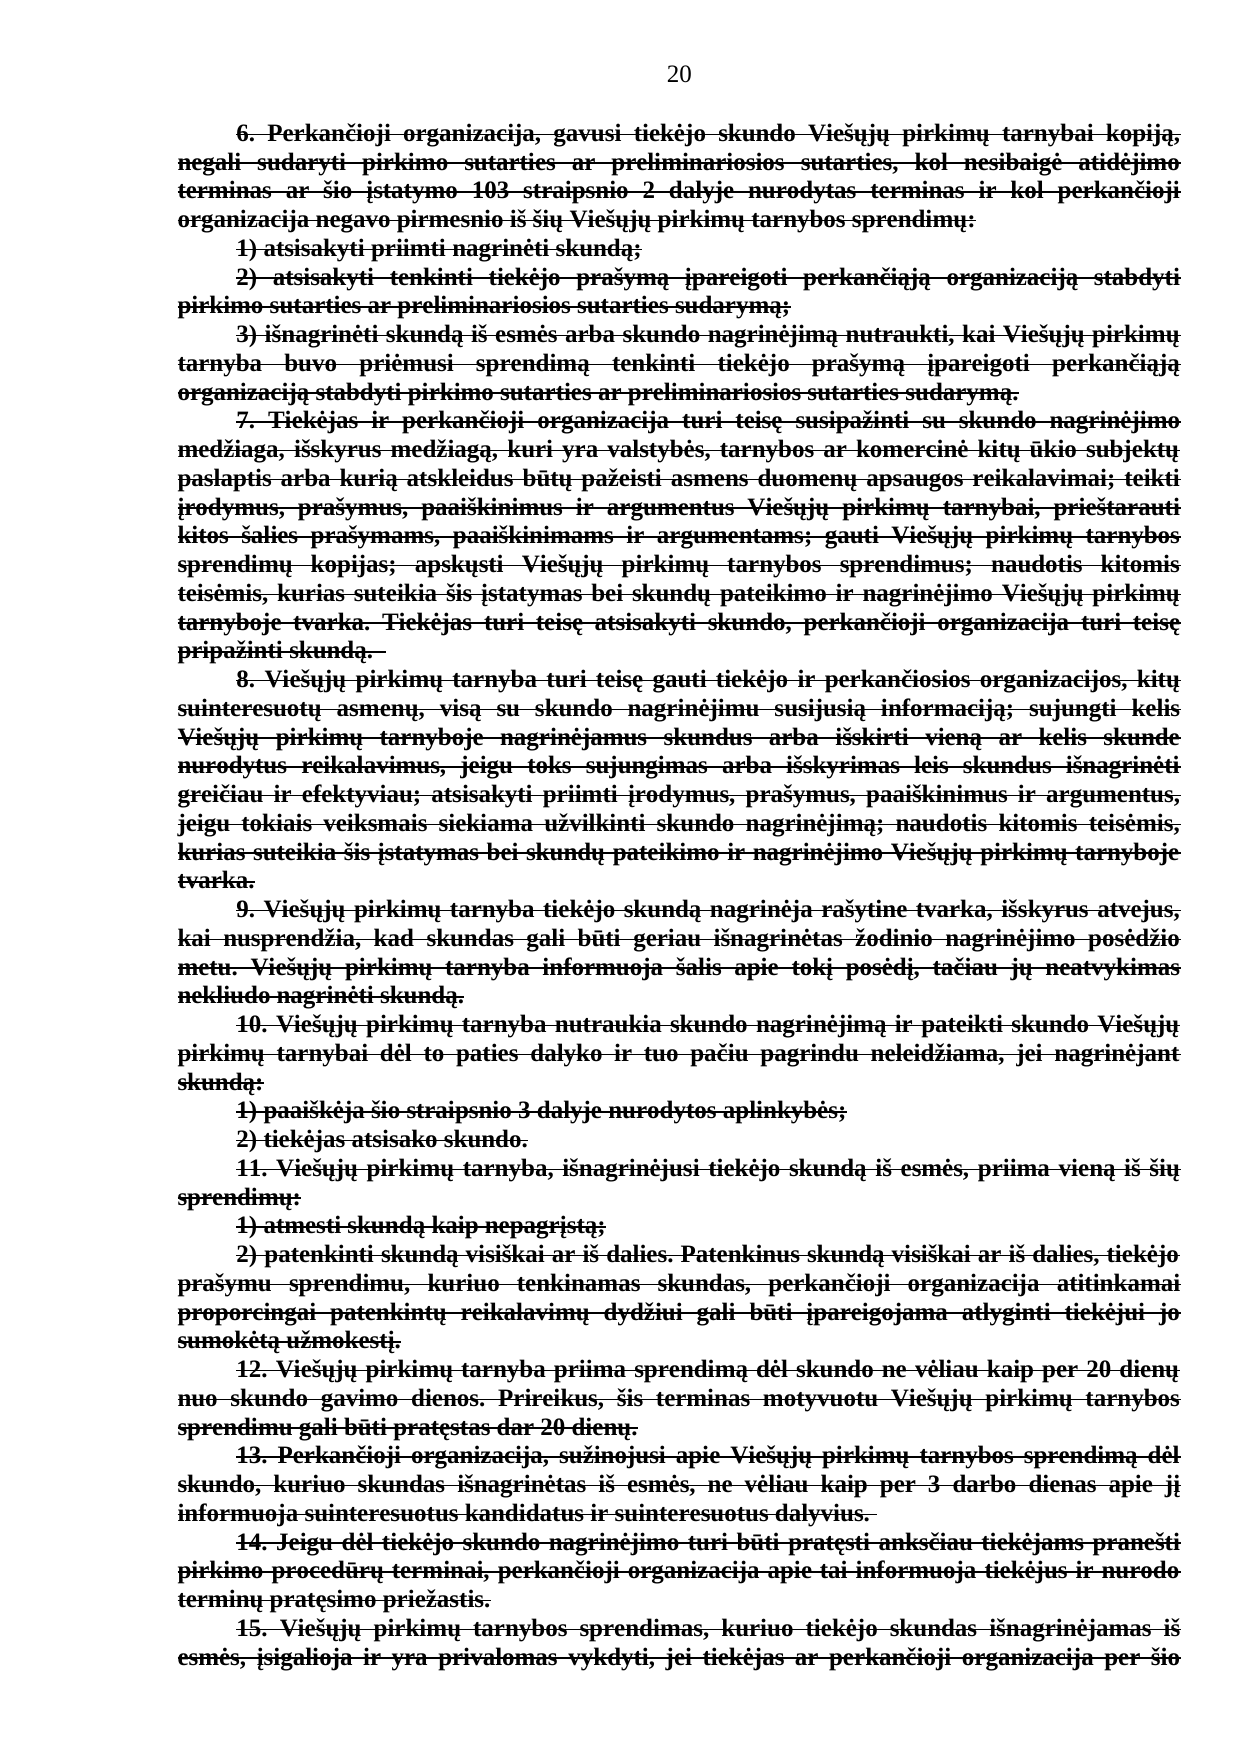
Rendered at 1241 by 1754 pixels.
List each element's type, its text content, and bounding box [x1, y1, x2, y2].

text 7. Tiekėjas ir perkančioji organizacija turi teisę susipažinti su skundo nagrinėjimo medžiaga, išskyrus medžiagą, kuri yra valstybės, tarnybos ar komercinė kitų ūkio subjektų paslaptis arba kurią atskleidus būtų pažeisti asmens duomenų apsaugos reikalavimai; teikti įrodymus, prašymus, paaiškinimus ir argumentus Viešųjų pirkimų tarnybai, prieštarauti kitos šalies prašymams, paaiškinimams ir argumentams; gauti Viešųjų pirkimų tarnybos sprendimų kopijas; apskųsti Viešųjų pirkimų tarnybos sprendimus; naudotis kitomis teisėmis, kurias suteikia šis įstatymas bei skundų pateikimo ir nagrinėjimo Viešųjų pirkimų tarnyboje tvarka. Tiekėjas turi teisę atsisakyti skundo, perkančioji organizacija turi teisę pripažinti skundą. [177, 406, 1181, 479]
text 8. Viešųjų pirkimų tarnyba turi teisę gauti tiekėjo ir perkančiosios organizacijos, kitų suinteresuotų asmenų, visą su skundo nagrinėjimu susijusią informaciją; sujungti kelis Viešųjų pirkimų tarnyboje nagrinėjamus skundus arba išskirti vieną ar kelis skunde nurodytus reikalavimus, jeigu toks sujungimas arba išskyrimas leis skundus išnagrinėti greičiau ir efektyviau; atsisakyti priimti įrodymus, prašymus, paaiškinimus ir argumentus, jeigu tokiais veiksmais siekiama užvilkinti skundo nagrinėjimą; naudotis kitomis teisėmis, kurias suteikia šis įstatymas bei skundų pateikimo ir nagrinėjimo Viešųjų pirkimų tarnyboje tvarka. [177, 767, 1181, 795]
text 15. Viešųjų pirkimų tarnybos sprendimas, kuriuo tiekėjo skundas išnagrinėjamas iš esmės, įsigalioja ir yra privalomas vykdyti, jei tiekėjas ar perkančioji organizacija per šio įstatymo 102 straipsnio 1 dalies 3 punkte nurodytą terminą nepateikia prašymo ar nepareiškia ieškinio teismui. Kreipimasis į teismą nelaikomas Viešųjų pirkimų tarnybos sprendimo apskundimu. [284, 1659, 991, 1671]
text 6. Perkančioji organizacija, gavusi tiekėjo skundo Viešųjų pirkimų tarnybai kopiją, negali sudaryti pirkimo sutarties ar preliminariosios sutarties, kol nesibaigė atidėjimo terminas ar šio įstatymo 103 straipsnio 2 dalyje nurodytas terminas ir kol perkančioji organizacija negavo pirmesnio iš šių Viešųjų pirkimų tarnybos sprendimų: [177, 163, 1181, 191]
text 3) išnagrinėti skundą iš esmės arba skundo nagrinėjimą nutraukti, kai Viešųjų pirkimų tarnyba buvo priėmusi sprendimą tenkinti tiekėjo prašymą įpareigoti perkančiąją organizaciją stabdyti pirkimo sutarties ar preliminariosios sutarties sudarymą. [177, 319, 1181, 364]
text 7. Tiekėjas ir perkančioji organizacija turi teisę susipažinti su skundo nagrinėjimo medžiaga, išskyrus medžiagą, kuri yra valstybės, tarnybos ar komercinė kitų ūkio subjektų paslaptis arba kurią atskleidus būtų pažeisti asmens duomenų apsaugos reikalavimai; teikti įrodymus, prašymus, paaiškinimus ir argumentus Viešųjų pirkimų tarnybai, prieštarauti kitos šalies prašymams, paaiškinimams ir argumentams; gauti Viešųjų pirkimų tarnybos sprendimų kopijas; apskųsti Viešųjų pirkimų tarnybos sprendimus; naudotis kitomis teisėmis, kurias suteikia šis įstatymas bei skundų pateikimo ir nagrinėjimo Viešųjų pirkimų tarnyboje tvarka. Tiekėjas turi teisę atsisakyti skundo, perkančioji organizacija turi teisę pripažinti skundą. [177, 508, 1181, 536]
text 7. Tiekėjas ir perkančioji organizacija turi teisę susipažinti su skundo nagrinėjimo medžiaga, išskyrus medžiagą, kuri yra valstybės, tarnybos ar komercinė kitų ūkio subjektų paslaptis arba kurią atskleidus būtų pažeisti asmens duomenų apsaugos reikalavimai; teikti įrodymus, prašymus, paaiškinimus ir argumentus Viešųjų pirkimų tarnybai, prieštarauti kitos šalies prašymams, paaiškinimams ir argumentams; gauti Viešųjų pirkimų tarnybos sprendimų kopijas; apskųsti Viešųjų pirkimų tarnybos sprendimus; naudotis kitomis teisėmis, kurias suteikia šis įstatymas bei skundų pateikimo ir nagrinėjimo Viešųjų pirkimų tarnyboje tvarka. Tiekėjas turi teisę atsisakyti skundo, perkančioji organizacija turi teisę pripažinti skundą. [177, 623, 1181, 664]
text 13. Perkančioji organizacija, sužinojusi apie Viešųjų pirkimų tarnybos sprendimą dėl skundo, kuriuo skundas išnagrinėtas iš esmės, ne vėliau kaip per 3 darbo dienas apie jį informuoja suinteresuotus kandidatus ir suinteresuotus dalyvius. [177, 1441, 1181, 1485]
text 1) atmesti skundą kaip nepagrįstą; [177, 1211, 1181, 1239]
text 9. Viešųjų pirkimų tarnyba tiekėjo skundą nagrinėja rašytine tvarka, išskyrus atvejus, kai nusprendžia, kad skundas gali būti geriau išnagrinėtas žodinio nagrinėjimo posėdžio metu. Viešųjų pirkimų tarnyba informuoja šalis apie tokį posėdį, tačiau jų neatvykimas nekliudo nagrinėti skundą. [177, 894, 1181, 939]
text 10. Viešųjų pirkimų tarnyba nutraukia skundo nagrinėjimą ir pateikti skundo Viešųjų pirkimų tarnybai dėl to paties dalyko ir tuo pačiu pagrindu neleidžiama, jei nagrinėjant skundą: [177, 1055, 1181, 1096]
text 9. Viešųjų pirkimų tarnyba tiekėjo skundą nagrinėja rašytine tvarka, išskyrus atvejus, kai nusprendžia, kad skundas gali būti geriau išnagrinėtas žodinio nagrinėjimo posėdžio metu. Viešųjų pirkimų tarnyba informuoja šalis apie tokį posėdį, tačiau jų neatvykimas nekliudo nagrinėti skundą. [177, 968, 1181, 1009]
text 8. Viešųjų pirkimų tarnyba turi teisę gauti tiekėjo ir perkančiosios organizacijos, kitų suinteresuotų asmenų, visą su skundo nagrinėjimu susijusią informaciją; sujungti kelis Viešųjų pirkimų tarnyboje nagrinėjamus skundus arba išskirti vieną ar kelis skunde nurodytus reikalavimus, jeigu toks sujungimas arba išskyrimas leis skundus išnagrinėti greičiau ir efektyviau; atsisakyti priimti įrodymus, prašymus, paaiškinimus ir argumentus, jeigu tokiais veiksmais siekiama užvilkinti skundo nagrinėjimą; naudotis kitomis teisėmis, kurias suteikia šis įstatymas bei skundų pateikimo ir nagrinėjimo Viešųjų pirkimų tarnyboje tvarka. [177, 825, 1181, 852]
text 6. Perkančioji organizacija, gavusi tiekėjo skundo Viešųjų pirkimų tarnybai kopiją, negali sudaryti pirkimo sutarties ar preliminariosios sutarties, kol nesibaigė atidėjimo terminas ar šio įstatymo 103 straipsnio 2 dalyje nurodytas terminas ir kol perkančioji organizacija negavo pirmesnio iš šių Viešųjų pirkimų tarnybos sprendimų: [177, 192, 1181, 233]
text 2) atsisakyti tenkinti tiekėjo prašymą įpareigoti perkančiąją organizaciją stabdyti pirkimo sutarties ar preliminariosios sutarties sudarymą; [177, 262, 1181, 319]
text 8. Viešųjų pirkimų tarnyba turi teisę gauti tiekėjo ir perkančiosios organizacijos, kitų suinteresuotų asmenų, visą su skundo nagrinėjimu susijusią informaciją; sujungti kelis Viešųjų pirkimų tarnyboje nagrinėjamus skundus arba išskirti vieną ar kelis skunde nurodytus reikalavimus, jeigu toks sujungimas arba išskyrimas leis skundus išnagrinėti greičiau ir efektyviau; atsisakyti priimti įrodymus, prašymus, paaiškinimus ir argumentus, jeigu tokiais veiksmais siekiama užvilkinti skundo nagrinėjimą; naudotis kitomis teisėmis, kurias suteikia šis įstatymas bei skundų pateikimo ir nagrinėjimo Viešųjų pirkimų tarnyboje tvarka. [177, 853, 1181, 894]
text 2) tiekėjas atsisako skundo. [177, 1124, 1181, 1153]
text 7. Tiekėjas ir perkančioji organizacija turi teisę susipažinti su skundo nagrinėjimo medžiaga, išskyrus medžiagą, kuri yra valstybės, tarnybos ar komercinė kitų ūkio subjektų paslaptis arba kurią atskleidus būtų pažeisti asmens duomenų apsaugos reikalavimai; teikti įrodymus, prašymus, paaiškinimus ir argumentus Viešųjų pirkimų tarnybai, prieštarauti kitos šalies prašymams, paaiškinimams ir argumentams; gauti Viešųjų pirkimų tarnybos sprendimų kopijas; apskųsti Viešųjų pirkimų tarnybos sprendimus; naudotis kitomis teisėmis, kurias suteikia šis įstatymas bei skundų pateikimo ir nagrinėjimo Viešųjų pirkimų tarnyboje tvarka. Tiekėjas turi teisę atsisakyti skundo, perkančioji organizacija turi teisę pripažinti skundą. [177, 480, 1181, 507]
text 12. Viešųjų pirkimų tarnyba priima sprendimą dėl skundo ne vėliau kaip per 20 dienų nuo skundo gavimo dienos. Prireikus, šis terminas motyvuotu Viešųjų pirkimų tarnybos sprendimu gali būti pratęstas dar 20 dienų. [177, 1400, 1181, 1441]
text 3) išnagrinėti skundą iš esmės arba skundo nagrinėjimą nutraukti, kai Viešųjų pirkimų tarnyba buvo priėmusi sprendimą tenkinti tiekėjo prašymą įpareigoti perkančiąją organizaciją stabdyti pirkimo sutarties ar preliminariosios sutarties sudarymą. [177, 365, 1181, 406]
text 15. Viešųjų pirkimų tarnybos sprendimas, kuriuo tiekėjo skundas išnagrinėjamas iš esmės, įsigalioja ir yra privalomas vykdyti, jei tiekėjas ar perkančioji organizacija per šio įstatymo 102 straipsnio 1 dalies 3 punkte nurodytą terminą nepateikia prašymo ar nepareiškia ieškinio teismui. Kreipimasis į teismą nelaikomas Viešųjų pirkimų tarnybos sprendimo apskundimu. [177, 1613, 1181, 1657]
text 2) patenkinti skundą visiškai ar iš dalies. Patenkinus skundą visiškai ar iš dalies, tiekėjo prašymu sprendimu, kuriuo tenkinamas skundas, perkančioji organizacija atitinkamai proporcingai patenkintų reikalavimų dydžiui gali būti įpareigojama atlyginti tiekėjui jo sumokėtą užmokestį. [177, 1239, 1181, 1284]
text 8. Viešųjų pirkimų tarnyba turi teisę gauti tiekėjo ir perkančiosios organizacijos, kitų suinteresuotų asmenų, visą su skundo nagrinėjimu susijusią informaciją; sujungti kelis Viešųjų pirkimų tarnyboje nagrinėjamus skundus arba išskirti vieną ar kelis skunde nurodytus reikalavimus, jeigu toks sujungimas arba išskyrimas leis skundus išnagrinėti greičiau ir efektyviau; atsisakyti priimti įrodymus, prašymus, paaiškinimus ir argumentus, jeigu tokiais veiksmais siekiama užvilkinti skundo nagrinėjimą; naudotis kitomis teisėmis, kurias suteikia šis įstatymas bei skundų pateikimo ir nagrinėjimo Viešųjų pirkimų tarnyboje tvarka. [177, 738, 1181, 766]
text 2) patenkinti skundą visiškai ar iš dalies. Patenkinus skundą visiškai ar iš dalies, tiekėjo prašymu sprendimu, kuriuo tenkinamas skundas, perkančioji organizacija atitinkamai proporcingai patenkintų reikalavimų dydžiui gali būti įpareigojama atlyginti tiekėjui jo sumokėtą užmokestį. [177, 1285, 1181, 1312]
text 13. Perkančioji organizacija, sužinojusi apie Viešųjų pirkimų tarnybos sprendimą dėl skundo, kuriuo skundas išnagrinėtas iš esmės, ne vėliau kaip per 3 darbo dienas apie jį informuoja suinteresuotus kandidatus ir suinteresuotus dalyvius. [177, 1486, 1181, 1527]
text 2) patenkinti skundą visiškai ar iš dalies. Patenkinus skundą visiškai ar iš dalies, tiekėjo prašymu sprendimu, kuriuo tenkinamas skundas, perkančioji organizacija atitinkamai proporcingai patenkintų reikalavimų dydžiui gali būti įpareigojama atlyginti tiekėjui jo sumokėtą užmokestį. [177, 1314, 1181, 1354]
text 9. Viešųjų pirkimų tarnyba tiekėjo skundą nagrinėja rašytine tvarka, išskyrus atvejus, kai nusprendžia, kad skundas gali būti geriau išnagrinėtas žodinio nagrinėjimo posėdžio metu. Viešųjų pirkimų tarnyba informuoja šalis apie tokį posėdį, tačiau jų neatvykimas nekliudo nagrinėti skundą. [177, 940, 1181, 967]
text 7. Tiekėjas ir perkančioji organizacija turi teisę susipažinti su skundo nagrinėjimo medžiaga, išskyrus medžiagą, kuri yra valstybės, tarnybos ar komercinė kitų ūkio subjektų paslaptis arba kurią atskleidus būtų pažeisti asmens duomenų apsaugos reikalavimai; teikti įrodymus, prašymus, paaiškinimus ir argumentus Viešųjų pirkimų tarnybai, prieštarauti kitos šalies prašymams, paaiškinimams ir argumentams; gauti Viešųjų pirkimų tarnybos sprendimų kopijas; apskųsti Viešųjų pirkimų tarnybos sprendimus; naudotis kitomis teisėmis, kurias suteikia šis įstatymas bei skundų pateikimo ir nagrinėjimo Viešųjų pirkimų tarnyboje tvarka. Tiekėjas turi teisę atsisakyti skundo, perkančioji organizacija turi teisę pripažinti skundą. [177, 595, 1181, 622]
text 14. Jeigu dėl tiekėjo skundo nagrinėjimo turi būti pratęsti anksčiau tiekėjams pranešti pirkimo procedūrų terminai, perkančioji organizacija apie tai informuoja tiekėjus ir nurodo terminų pratęsimo priežastis. [177, 1527, 1181, 1571]
text 7. Tiekėjas ir perkančioji organizacija turi teisę susipažinti su skundo nagrinėjimo medžiaga, išskyrus medžiagą, kuri yra valstybės, tarnybos ar komercinė kitų ūkio subjektų paslaptis arba kurią atskleidus būtų pažeisti asmens duomenų apsaugos reikalavimai; teikti įrodymus, prašymus, paaiškinimus ir argumentus Viešųjų pirkimų tarnybai, prieštarauti kitos šalies prašymams, paaiškinimams ir argumentams; gauti Viešųjų pirkimų tarnybos sprendimų kopijas; apskųsti Viešųjų pirkimų tarnybos sprendimus; naudotis kitomis teisėmis, kurias suteikia šis įstatymas bei skundų pateikimo ir nagrinėjimo Viešųjų pirkimų tarnyboje tvarka. Tiekėjas turi teisę atsisakyti skundo, perkančioji organizacija turi teisę pripažinti skundą. [177, 537, 1181, 565]
text 12. Viešųjų pirkimų tarnyba priima sprendimą dėl skundo ne vėliau kaip per 20 dienų nuo skundo gavimo dienos. Prireikus, šis terminas motyvuotu Viešųjų pirkimų tarnybos sprendimu gali būti pratęstas dar 20 dienų. [177, 1354, 1181, 1399]
text 8. Viešųjų pirkimų tarnyba turi teisę gauti tiekėjo ir perkančiosios organizacijos, kitų suinteresuotų asmenų, visą su skundo nagrinėjimu susijusią informaciją; sujungti kelis Viešųjų pirkimų tarnyboje nagrinėjamus skundus arba išskirti vieną ar kelis skunde nurodytus reikalavimus, jeigu toks sujungimas arba išskyrimas leis skundus išnagrinėti greičiau ir efektyviau; atsisakyti priimti įrodymus, prašymus, paaiškinimus ir argumentus, jeigu tokiais veiksmais siekiama užvilkinti skundo nagrinėjimą; naudotis kitomis teisėmis, kurias suteikia šis įstatymas bei skundų pateikimo ir nagrinėjimo Viešųjų pirkimų tarnyboje tvarka. [177, 664, 1181, 709]
text 1) paaiškėja šio straipsnio 3 dalyje nurodytos aplinkybės; [177, 1096, 1181, 1124]
text 8. Viešųjų pirkimų tarnyba turi teisę gauti tiekėjo ir perkančiosios organizacijos, kitų suinteresuotų asmenų, visą su skundo nagrinėjimu susijusią informaciją; sujungti kelis Viešųjų pirkimų tarnyboje nagrinėjamus skundus arba išskirti vieną ar kelis skunde nurodytus reikalavimus, jeigu toks sujungimas arba išskyrimas leis skundus išnagrinėti greičiau ir efektyviau; atsisakyti priimti įrodymus, prašymus, paaiškinimus ir argumentus, jeigu tokiais veiksmais siekiama užvilkinti skundo nagrinėjimą; naudotis kitomis teisėmis, kurias suteikia šis įstatymas bei skundų pateikimo ir nagrinėjimo Viešųjų pirkimų tarnyboje tvarka. [177, 796, 1181, 824]
text 14. Jeigu dėl tiekėjo skundo nagrinėjimo turi būti pratęsti anksčiau tiekėjams pranešti pirkimo procedūrų terminai, perkančioji organizacija apie tai informuoja tiekėjus ir nurodo terminų pratęsimo priežastis. [177, 1573, 1181, 1613]
text 1) atsisakyti priimti nagrinėti skundą; [177, 233, 1181, 262]
text 8. Viešųjų pirkimų tarnyba turi teisę gauti tiekėjo ir perkančiosios organizacijos, kitų suinteresuotų asmenų, visą su skundo nagrinėjimu susijusią informaciją; sujungti kelis Viešųjų pirkimų tarnyboje nagrinėjamus skundus arba išskirti vieną ar kelis skunde nurodytus reikalavimus, jeigu toks sujungimas arba išskyrimas leis skundus išnagrinėti greičiau ir efektyviau; atsisakyti priimti įrodymus, prašymus, paaiškinimus ir argumentus, jeigu tokiais veiksmais siekiama užvilkinti skundo nagrinėjimą; naudotis kitomis teisėmis, kurias suteikia šis įstatymas bei skundų pateikimo ir nagrinėjimo Viešųjų pirkimų tarnyboje tvarka. [177, 710, 1181, 737]
text 6. Perkančioji organizacija, gavusi tiekėjo skundo Viešųjų pirkimų tarnybai kopiją, negali sudaryti pirkimo sutarties ar preliminariosios sutarties, kol nesibaigė atidėjimo terminas ar šio įstatymo 103 straipsnio 2 dalyje nurodytas terminas ir kol perkančioji organizacija negavo pirmesnio iš šių Viešųjų pirkimų tarnybos sprendimų: [177, 118, 1181, 162]
text 10. Viešųjų pirkimų tarnyba nutraukia skundo nagrinėjimą ir pateikti skundo Viešųjų pirkimų tarnybai dėl to paties dalyko ir tuo pačiu pagrindu neleidžiama, jei nagrinėjant skundą: [177, 1009, 1181, 1054]
text 11. Viešųjų pirkimų tarnyba, išnagrinėjusi tiekėjo skundą iš esmės, priima vieną iš šių sprendimų: [177, 1153, 1181, 1211]
text 7. Tiekėjas ir perkančioji organizacija turi teisę susipažinti su skundo nagrinėjimo medžiaga, išskyrus medžiagą, kuri yra valstybės, tarnybos ar komercinė kitų ūkio subjektų paslaptis arba kurią atskleidus būtų pažeisti asmens duomenų apsaugos reikalavimai; teikti įrodymus, prašymus, paaiškinimus ir argumentus Viešųjų pirkimų tarnybai, prieštarauti kitos šalies prašymams, paaiškinimams ir argumentams; gauti Viešųjų pirkimų tarnybos sprendimų kopijas; apskųsti Viešųjų pirkimų tarnybos sprendimus; naudotis kitomis teisėmis, kurias suteikia šis įstatymas bei skundų pateikimo ir nagrinėjimo Viešųjų pirkimų tarnyboje tvarka. Tiekėjas turi teisę atsisakyti skundo, perkančioji organizacija turi teisę pripažinti skundą. [177, 566, 1181, 594]
